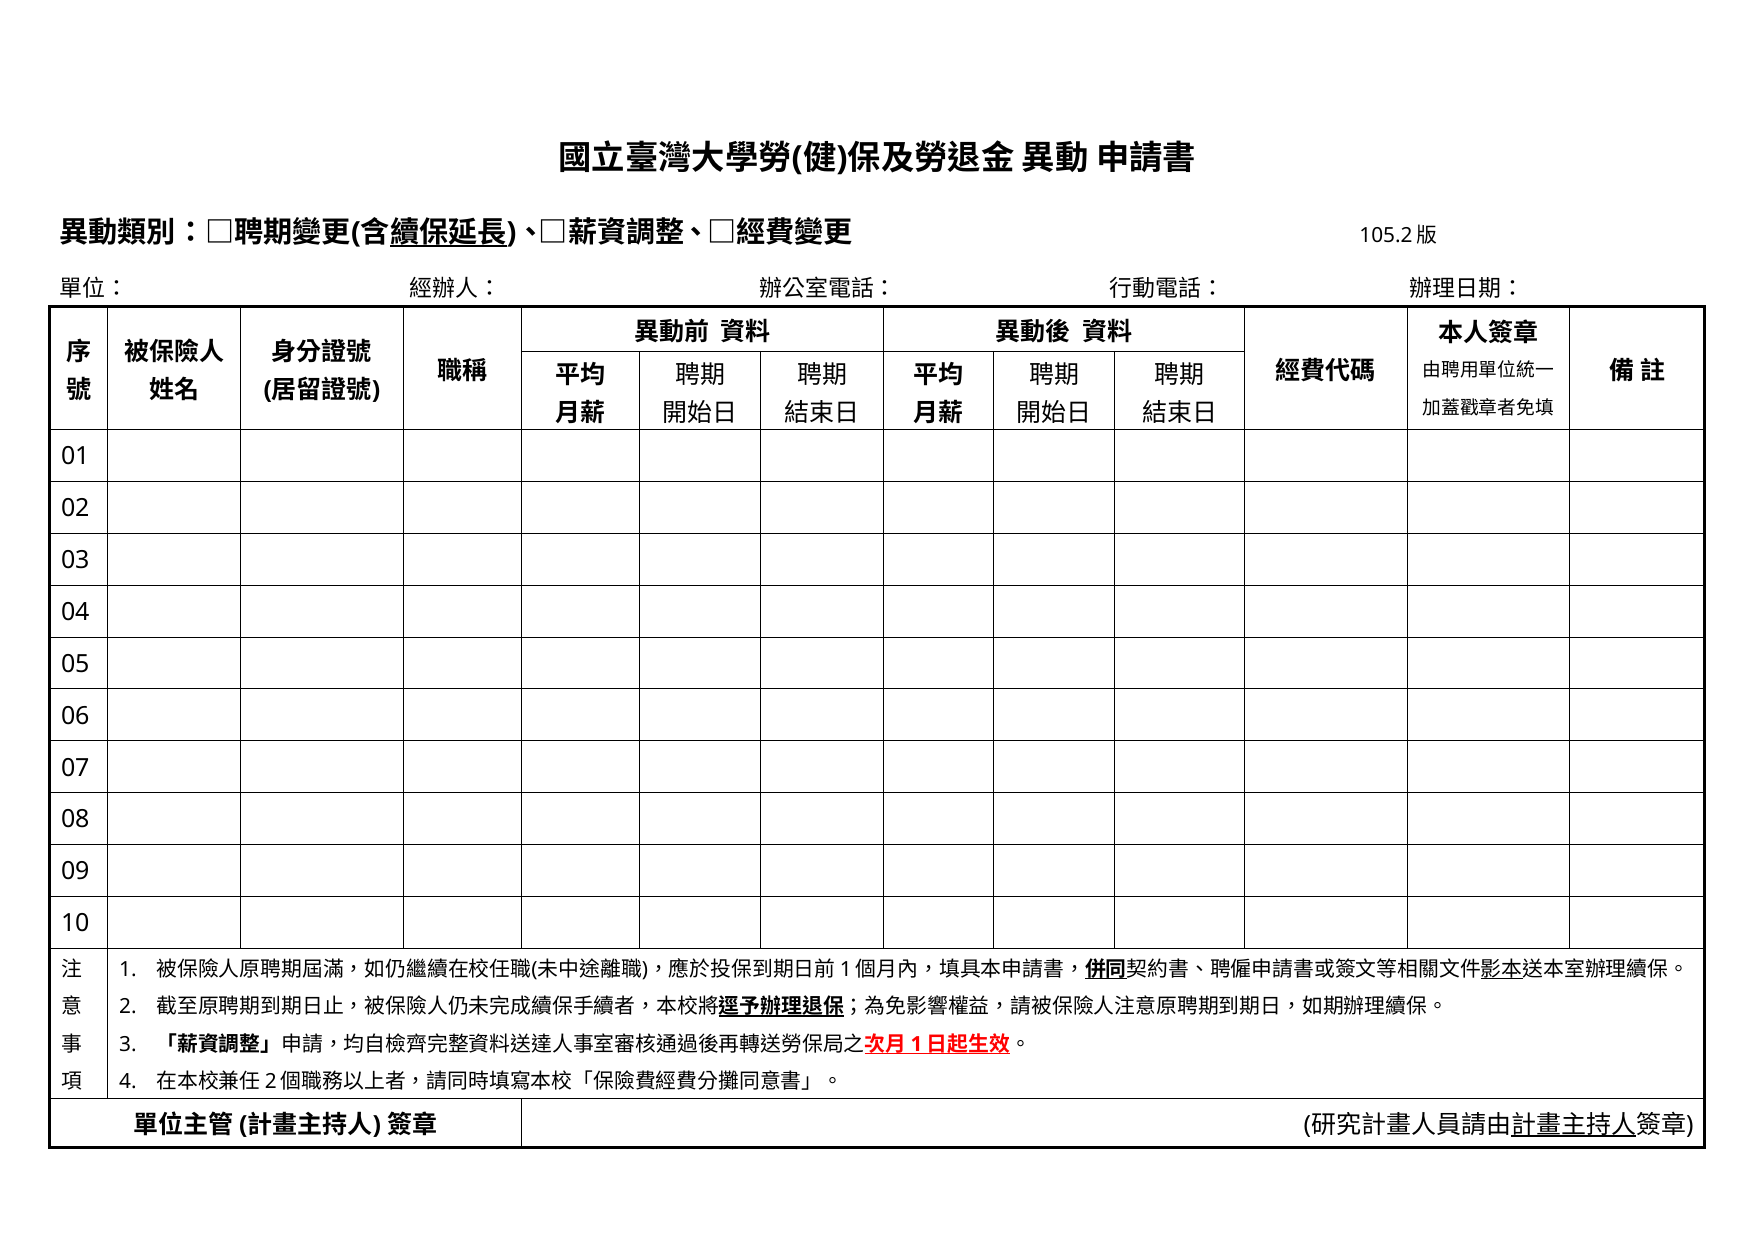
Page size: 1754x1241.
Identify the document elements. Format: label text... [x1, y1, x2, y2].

table_cell 06 [51, 689, 107, 740]
table_cell [108, 638, 240, 688]
table_cell [1115, 534, 1244, 584]
table_cell [884, 897, 993, 948]
table_cell [108, 845, 240, 896]
table_cell [1245, 689, 1407, 740]
table_cell [522, 586, 639, 636]
table_cell 注意事項 [51, 949, 107, 1098]
table_cell [1408, 534, 1569, 584]
table_cell [241, 897, 403, 948]
table_cell [884, 534, 993, 584]
table_cell [241, 689, 403, 740]
table_cell [761, 534, 883, 584]
table_cell [1570, 793, 1703, 844]
table_header 異動後 資料 [884, 308, 1244, 351]
table_cell [884, 638, 993, 688]
table_cell [1245, 586, 1407, 636]
table_cell 聘期 結束日 [761, 352, 883, 429]
table_cell [640, 845, 760, 896]
table_cell [1115, 845, 1244, 896]
table_cell [241, 482, 403, 533]
table_cell [994, 741, 1114, 792]
table_cell [1570, 482, 1703, 533]
table_cell [1245, 430, 1407, 481]
table_cell [404, 638, 521, 688]
table_cell [884, 689, 993, 740]
table_cell 01 [51, 430, 107, 481]
table_cell [761, 845, 883, 896]
table_cell [404, 482, 521, 533]
table_cell [761, 689, 883, 740]
table_cell [1115, 430, 1244, 481]
text 單位： 經辦人： 辦公室電話： 行動電話： 辦理日期： [59, 267, 1695, 305]
table_cell [522, 638, 639, 688]
table_cell [640, 689, 760, 740]
table_cell [404, 845, 521, 896]
table_cell [884, 586, 993, 636]
table_cell [522, 482, 639, 533]
table_cell [640, 638, 760, 688]
table_cell [994, 689, 1114, 740]
table_cell [1115, 638, 1244, 688]
table_cell [994, 897, 1114, 948]
table_cell [1408, 897, 1569, 948]
table_cell [640, 897, 760, 948]
table_cell 平均 月薪 [884, 352, 993, 429]
table_cell 聘期 結束日 [1115, 352, 1244, 429]
table_cell 02 [51, 482, 107, 533]
table_cell [1570, 586, 1703, 636]
table_cell [1115, 897, 1244, 948]
table_cell 08 [51, 793, 107, 844]
table_cell [1115, 586, 1244, 636]
table_cell [108, 741, 240, 792]
table_cell [1408, 586, 1569, 636]
table_header 職稱 [404, 308, 521, 429]
table_cell [241, 638, 403, 688]
table_header 被保險人 姓名 [108, 308, 240, 429]
table_cell [1115, 689, 1244, 740]
table_cell [1408, 793, 1569, 844]
table_cell [108, 586, 240, 636]
table_cell [1408, 430, 1569, 481]
table_cell [522, 430, 639, 481]
table_cell [1570, 897, 1703, 948]
table_cell [640, 430, 760, 481]
table_cell [1408, 845, 1569, 896]
table_cell [994, 638, 1114, 688]
text 國立臺灣大學勞(健)保及勞退金 異動 申請書 [59, 117, 1695, 192]
table_cell [522, 897, 639, 948]
table_cell [994, 534, 1114, 584]
table_cell [1570, 534, 1703, 584]
table_header 異動前 資料 [522, 308, 883, 351]
table_cell [640, 534, 760, 584]
table_cell [1245, 482, 1407, 533]
table_cell 04 [51, 586, 107, 636]
table_cell [1245, 897, 1407, 948]
table_cell 被保險人原聘期屆滿，如仍繼續在校任職(未中途離職)，應於投保到期日前1個月內，填具本申請書，併同契約書、聘僱申請書或簽文等相關文件影本送本室辦理續保。 截至原聘期到期日止，被保險人仍未完成續保手續者，本校將逕予辦理退保；為免影響權益，請被保險人注意原聘期到期日，如期辦理續保。 「薪資調整」申請，均自檢齊完整資料送達人事室審核通過後再轉送勞保局之次月1日起生效。 在本校兼任2個職務以上者，請同時填寫本校「保險費經費分攤同意書」。 [108, 949, 1703, 1098]
table_cell [1245, 534, 1407, 584]
table_cell [108, 689, 240, 740]
table_cell [108, 897, 240, 948]
table_cell 平均 月薪 [522, 352, 639, 429]
table_cell [108, 793, 240, 844]
table_cell [1570, 689, 1703, 740]
table_header 經費代碼 [1245, 308, 1407, 429]
table_cell [1570, 741, 1703, 792]
table_cell [761, 430, 883, 481]
table_cell [522, 793, 639, 844]
table_cell [761, 482, 883, 533]
table_cell [640, 793, 760, 844]
table_cell [241, 586, 403, 636]
table_cell [522, 845, 639, 896]
table_cell [522, 741, 639, 792]
table_cell [884, 430, 993, 481]
table_cell [640, 586, 760, 636]
table_cell [404, 430, 521, 481]
table_cell [241, 741, 403, 792]
table_cell [640, 482, 760, 533]
table_cell [994, 845, 1114, 896]
table_cell [522, 689, 639, 740]
table_cell (研究計畫人員請由計畫主持人簽章) [522, 1099, 1703, 1146]
table_cell [1408, 482, 1569, 533]
table_cell 單位主管 (計畫主持人) 簽章 [51, 1099, 521, 1146]
table_cell [404, 897, 521, 948]
table_cell [241, 793, 403, 844]
table_cell [1245, 741, 1407, 792]
table_header 本人簽章 由聘用單位統一加蓋戳章者免填 [1408, 308, 1569, 429]
table_cell [1570, 845, 1703, 896]
table_cell [994, 586, 1114, 636]
table_header 身分證號 (居留證號) [241, 308, 403, 429]
table_cell [761, 741, 883, 792]
text 異動類別：□聘期變更(含續保延長)、□薪資調整、□經費變更 105.2版 [59, 192, 1695, 267]
table_cell [404, 741, 521, 792]
table_cell [1408, 741, 1569, 792]
table_cell [994, 793, 1114, 844]
table_cell 10 [51, 897, 107, 948]
table_cell [761, 793, 883, 844]
table_header 備 註 [1570, 308, 1703, 429]
table_cell [1245, 638, 1407, 688]
table_cell [761, 897, 883, 948]
table_cell [108, 534, 240, 584]
table_cell [884, 845, 993, 896]
table_cell [1245, 793, 1407, 844]
table_cell [884, 482, 993, 533]
table_cell 07 [51, 741, 107, 792]
table_cell [108, 430, 240, 481]
table_cell [761, 638, 883, 688]
table_cell [761, 586, 883, 636]
table_cell [994, 482, 1114, 533]
table_cell 09 [51, 845, 107, 896]
table_cell 05 [51, 638, 107, 688]
table_cell [640, 741, 760, 792]
table_cell 聘期 開始日 [994, 352, 1114, 429]
table_header 序號 [51, 308, 107, 429]
table_cell 03 [51, 534, 107, 584]
table_cell [404, 586, 521, 636]
table_cell [404, 534, 521, 584]
table_cell [1408, 638, 1569, 688]
table_cell [994, 430, 1114, 481]
table_cell [884, 793, 993, 844]
table_cell [1408, 689, 1569, 740]
table_cell [108, 482, 240, 533]
table_cell [1115, 793, 1244, 844]
table_cell [1245, 845, 1407, 896]
table_cell [884, 741, 993, 792]
table_cell [241, 430, 403, 481]
table_cell [404, 689, 521, 740]
table_cell 聘期 開始日 [640, 352, 760, 429]
table_cell [241, 845, 403, 896]
table_cell [522, 534, 639, 584]
table_cell [1570, 430, 1703, 481]
table_cell [404, 793, 521, 844]
table_cell [1115, 741, 1244, 792]
table_cell [1570, 638, 1703, 688]
table_cell [1115, 482, 1244, 533]
table_cell [241, 534, 403, 584]
